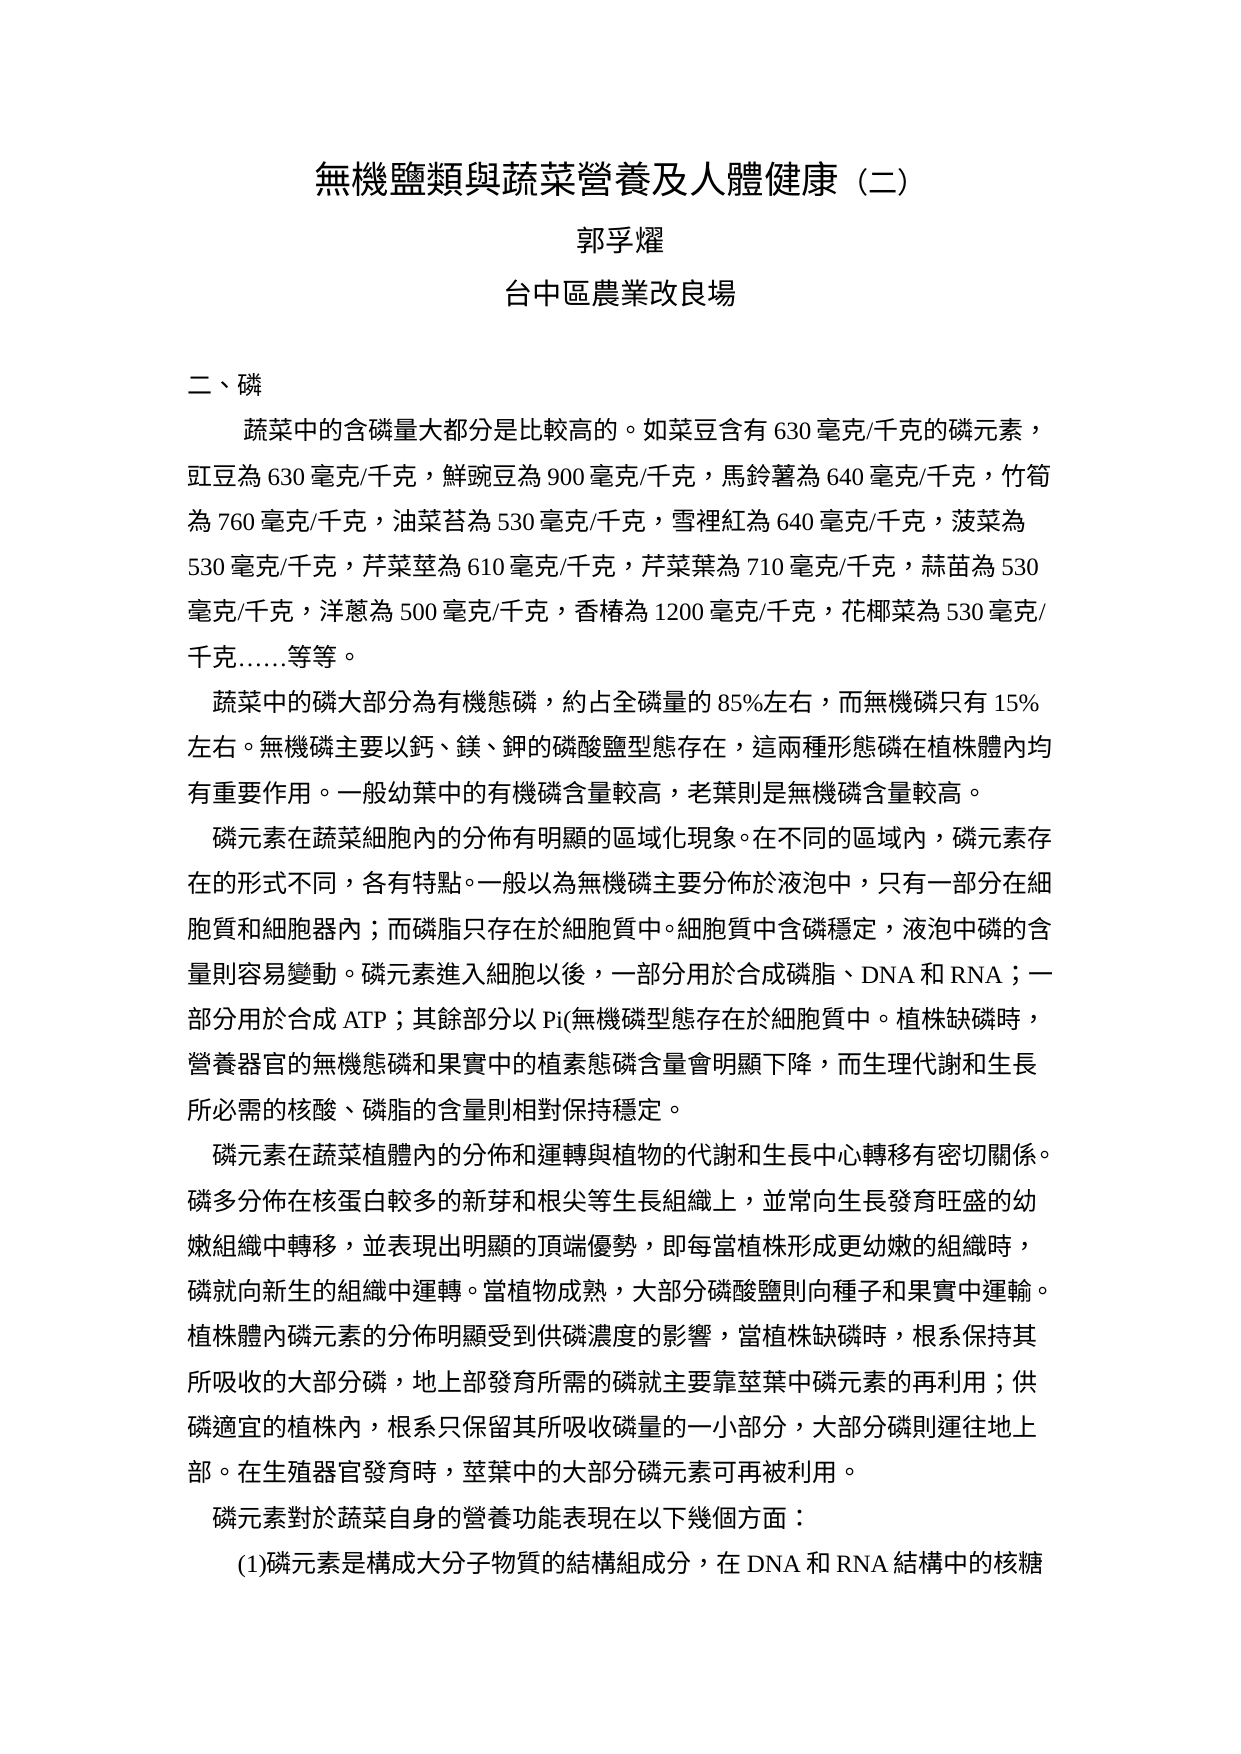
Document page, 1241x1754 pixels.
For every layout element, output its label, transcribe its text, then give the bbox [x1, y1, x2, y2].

text 台中區農業改良場 [187, 271, 1053, 313]
text 磷元素在蔬菜植體內的分佈和運轉與植物的代謝和生長中心轉移有密切關係。磷多分佈在核蛋白較多的新芽和根尖等生長組織上，並常向生長發育旺盛的幼嫩組織中轉移，並表現出明顯的頂端優勢，即每當植株形成更幼嫩的組織時，磷就向新生的組織中運轉。當植物成熟，大部分磷酸鹽則向種子和果實中運輸。植株體內磷元素的分佈明顯受到供磷濃度的影響，當植株缺磷時，根系保持其所吸收的大部分磷，地上部發育所需的磷就主要靠莖葉中磷元素的再利用；供磷適宜的植株內，根系只保留其所吸收磷量的一小部分，大部分磷則運往地上部。在生殖器官發育時，莖葉中的大部分磷元素可再被利用。 [187, 1136, 1053, 1489]
text 蔬菜中的磷大部分為有機態磷，約占全磷量的85%左右，而無機磷只有15%左右。無機磷主要以鈣、鎂、鉀的磷酸鹽型態存在，這兩種形態磷在植株體內均有重要作用。一般幼葉中的有機磷含量較高，老葉則是無機磷含量較高。 [187, 682, 1053, 809]
text (1)磷元素是構成大分子物質的結構組成分，在DNA和RNA結構中的核糖核苷單元之間都是以磷酸鹽作為鍵結物而構成大分子的。磷元素作為大分子結構的組成分，它的作用在核酸中表現得最突出，磷元素使得核酸具有很強的酸性，因此在DNA和RNA結構中的陽離子濃度特別高。 [187, 1543, 1053, 1580]
text 無機鹽類與蔬菜營養及人體健康（二） [187, 150, 1053, 204]
text 二、磷 [187, 365, 1053, 402]
text 磷元素在蔬菜細胞內的分佈有明顯的區域化現象。在不同的區域內，磷元素存在的形式不同，各有特點。一般以為無機磷主要分佈於液泡中，只有一部分在細胞質和細胞器內；而磷脂只存在於細胞質中。細胞質中含磷穩定，液泡中磷的含量則容易變動。磷元素進入細胞以後，一部分用於合成磷脂、DNA和RNA；一部分用於合成ATP；其餘部分以Pi(無機磷型態存在於細胞質中。植株缺磷時，營養器官的無機態磷和果實中的植素態磷含量會明顯下降，而生理代謝和生長所必需的核酸、磷脂的含量則相對保持穩定。 [187, 818, 1053, 1127]
text 蔬菜中的含磷量大都分是比較高的。如菜豆含有630毫克/千克的磷元素，豇豆為630毫克/千克，鮮豌豆為900毫克/千克，馬鈴薯為640毫克/千克，竹筍為760毫克/千克，油菜苔為530毫克/千克，雪裡紅為640毫克/千克，菠菜為530毫克/千克，芹菜莖為610毫克/千克，芹菜葉為710毫克/千克，蒜苗為530毫克/千克，洋蔥為500毫克/千克，香椿為1200毫克/千克，花椰菜為530毫克/千克……等等。 [187, 411, 1053, 673]
text 郭孚燿 [187, 218, 1053, 260]
text 磷元素對於蔬菜自身的營養功能表現在以下幾個方面： [187, 1498, 1053, 1534]
